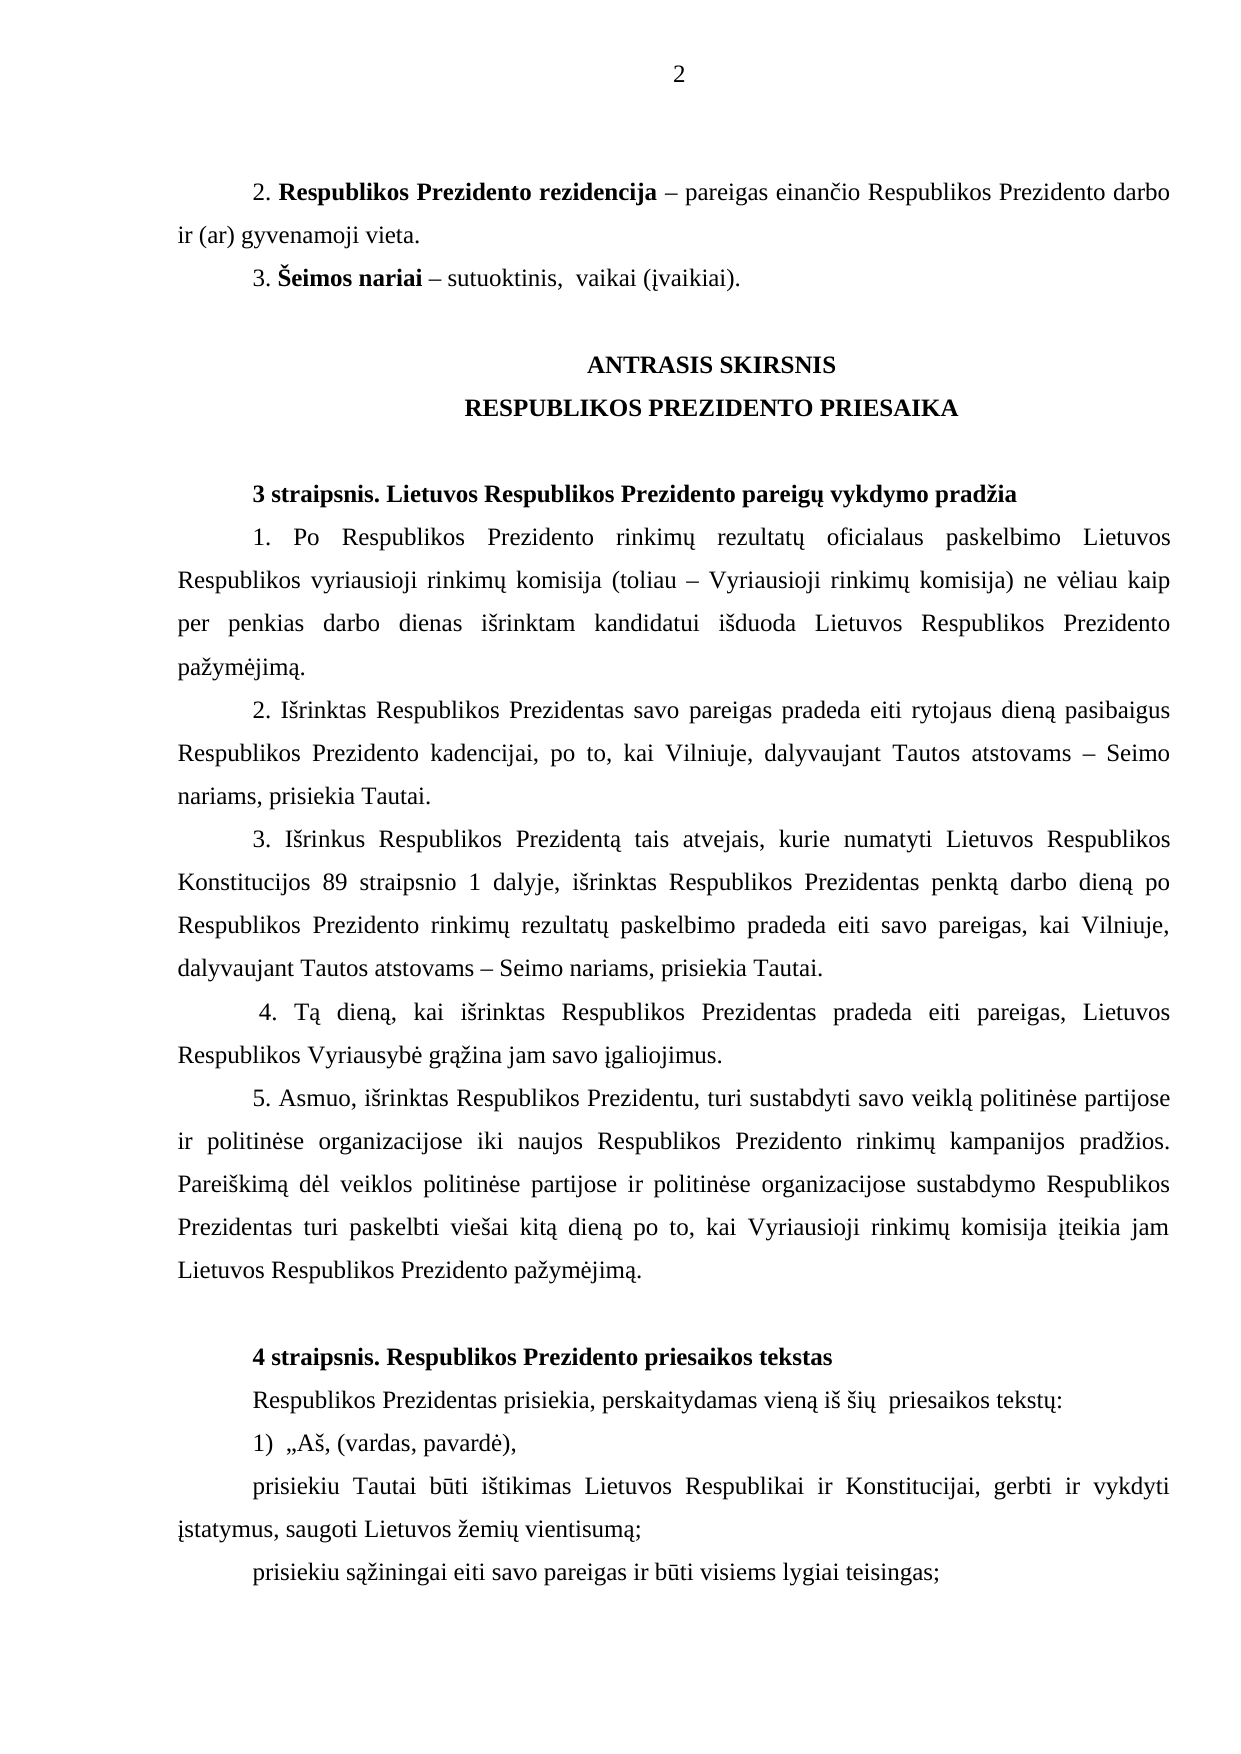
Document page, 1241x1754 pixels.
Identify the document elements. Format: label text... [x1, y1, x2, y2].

text 2. Respublikos Prezidento rezidencija – pareigas einančio Respublikos Prezidento darbo ir (ar) gyvenamoji vieta. [177, 177, 1171, 249]
text prisiekiu Tautai būti ištikimas Lietuvos Respublikai ir Konstitucijai, gerbti ir vykdyti įstatymus, saugoti Lietuvos žemių vientisumą; [177, 1471, 1171, 1543]
text 4 straipsnis. Respublikos Prezidento priesaikos tekstas [177, 1342, 1171, 1370]
text 3. Šeimos nariai – sutuoktinis, vaikai (įvaikiai). [177, 263, 1171, 292]
text ANTRASIS SKIRSNIS [177, 350, 1171, 378]
text 2. Išrinktas Respublikos Prezidentas savo pareigas pradeda eiti rytojaus dieną pasibaigus Respublikos Prezidento kadencijai, po to, kai Vilniuje, dalyvaujant Tautos atstovams – Seimo nariams, prisiekia Tautai. [177, 695, 1171, 810]
text 3 straipsnis. Lietuvos Respublikos Prezidento pareigų vykdymo pradžia [177, 479, 1171, 508]
text 4. Tą dieną, kai išrinktas Respublikos Prezidentas pradeda eiti pareigas, Lietuvos Respublikos Vyriausybė grąžina jam savo įgaliojimus. [177, 997, 1171, 1068]
text 3. Išrinkus Respublikos Prezidentą tais atvejais, kurie numatyti Lietuvos Respublikos Konstitucijos 89 straipsnio 1 dalyje, išrinktas Respublikos Prezidentas penktą darbo dieną po Respublikos Prezidento rinkimų rezultatų paskelbimo pradeda eiti savo pareigas, kai Vilniuje, dalyvaujant Tautos atstovams – Seimo nariams, prisiekia Tautai. [177, 824, 1171, 982]
text 1. Po Respublikos Prezidento rinkimų rezultatų oficialaus paskelbimo Lietuvos Respublikos vyriausioji rinkimų komisija (toliau – Vyriausioji rinkimų komisija) ne vėliau kaip per penkias darbo dienas išrinktam kandidatui išduoda Lietuvos Respublikos Prezidento pažymėjimą. [177, 522, 1171, 680]
text RESPUBLIKOS PREZIDENTO PRIESAIKA [177, 393, 1171, 422]
text prisiekiu sąžiningai eiti savo pareigas ir būti visiems lygiai teisingas; [177, 1557, 1171, 1586]
text 5. Asmuo, išrinktas Respublikos Prezidentu, turi sustabdyti savo veiklą politinėse partijose ir politinėse organizacijose iki naujos Respublikos Prezidento rinkimų kampanijos pradžios. Pareiškimą dėl veiklos politinėse partijose ir politinėse organizacijose sustabdymo Respublikos Prezidentas turi paskelbti viešai kitą dieną po to, kai Vyriausioji rinkimų komisija įteikia jam Lietuvos Respublikos Prezidento pažymėjimą. [177, 1083, 1171, 1284]
text 1) „Aš, (vardas, pavardė), [177, 1428, 1171, 1457]
text Respublikos Prezidentas prisiekia, perskaitydamas vieną iš šių priesaikos tekstų: [177, 1385, 1171, 1413]
